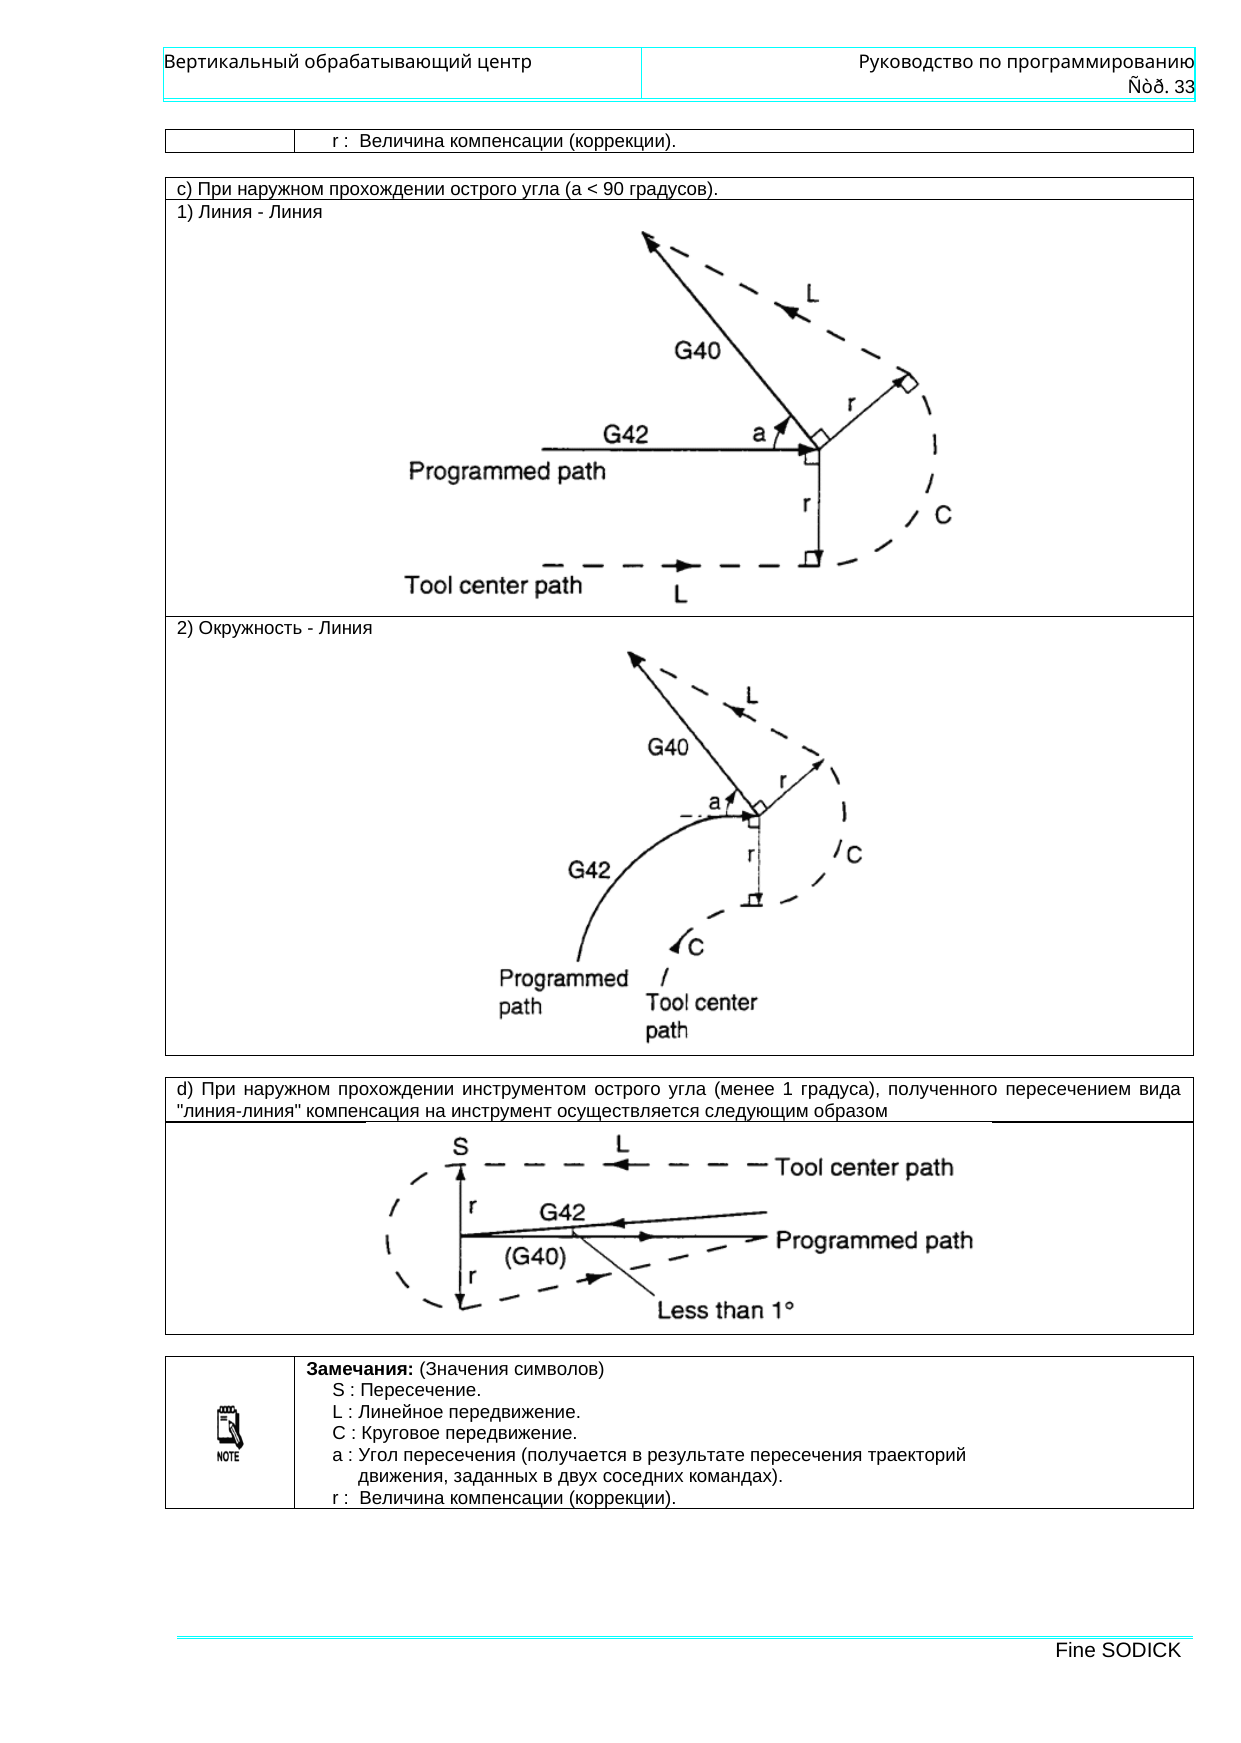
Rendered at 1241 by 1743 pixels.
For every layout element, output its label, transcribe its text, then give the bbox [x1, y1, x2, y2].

picture [494, 647, 864, 1046]
table_cell [165, 1056, 1193, 1077]
table_cell [166, 1123, 1193, 1334]
table_cell Замечания: (Значения символов) S : Пересечение. L : Линейное передвижение. C : Круговое передвижение. a : Угол пересечения (получается в результате пересечения траекторий движения, заданных в двух соседних командах). r : Величина компенсации (коррекции). [295, 1357, 1193, 1508]
table_header c) При наружном прохождении острого угла (a < 90 градусов). [166, 178, 1193, 199]
table_cell [166, 130, 294, 152]
table_cell [165, 1335, 1193, 1356]
picture [382, 1131, 976, 1325]
picture [216, 1404, 244, 1462]
table_cell 2) Окружность - Линия [166, 617, 1193, 1054]
table_cell d) При наружном прохождении инструментом острого угла (менее 1 градуса), полученного пересечением вида "линия-линия" компенсация на инструмент осуществляется следующим образом [166, 1078, 1193, 1121]
table_cell r : Величина компенсации (коррекции). [295, 130, 1193, 152]
picture [403, 231, 955, 607]
table_cell 1) Линия - Линия [166, 200, 1193, 616]
table_cell [166, 1357, 294, 1508]
